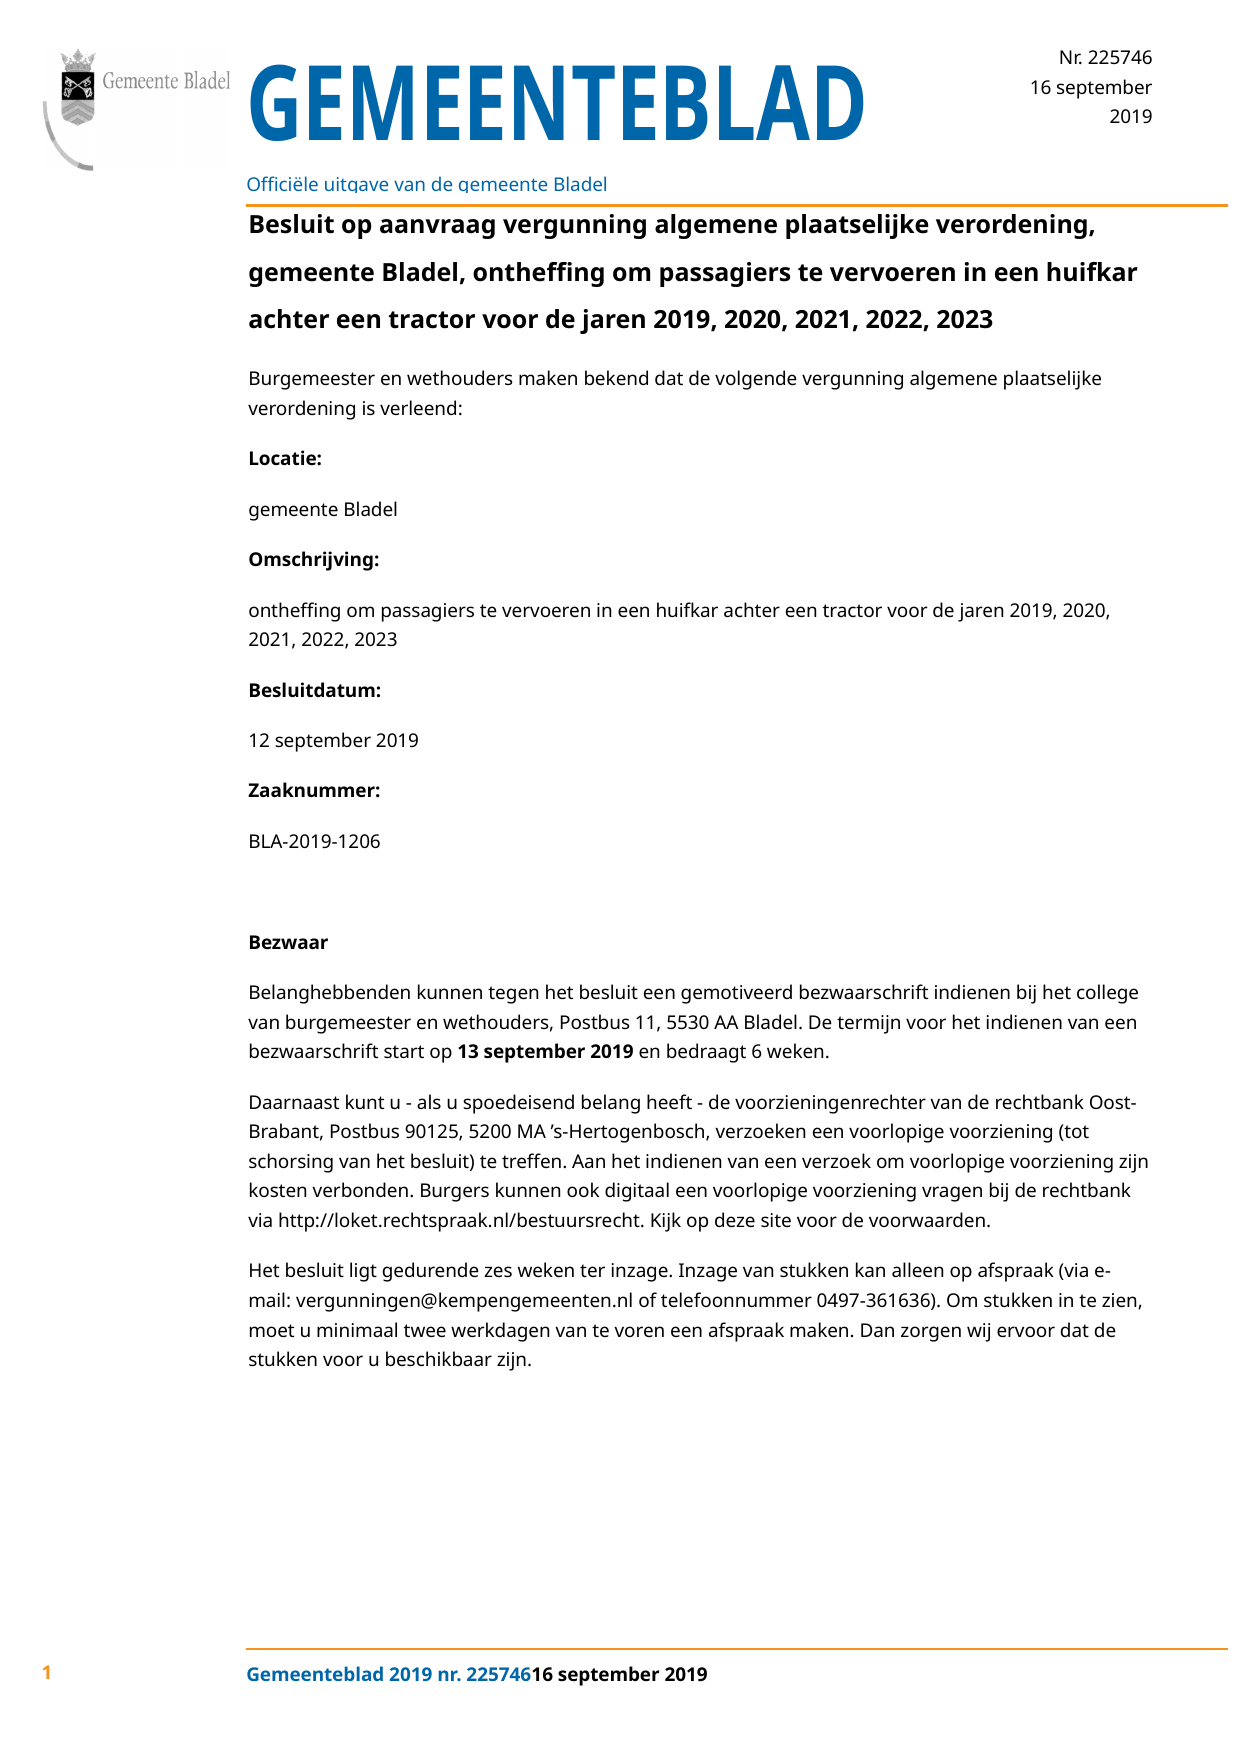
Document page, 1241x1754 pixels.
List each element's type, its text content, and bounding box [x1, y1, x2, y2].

text Zaaknummer: [248, 778, 1152, 803]
text Locatie: [248, 446, 1152, 471]
text Het besluit ligt gedurende zes weken ter inzage. Inzage van stukken kan alleen op afspraak (via e-mail: vergunningen@kempengemeenten.nl of telefoonnummer 0497-361636). Om stukken in te zien, moet u minimaal twee werkdagen van te voren een afspraak maken. Dan zorgen wij ervoor dat de stukken voor u beschikbaar zijn. [248, 1258, 1152, 1372]
text Daarnaast kunt u - als u spoedeisend belang heeft - de voorzieningenrechter van de rechtbank Oost-Brabant, Postbus 90125, 5200 MA ’s-Hertogenbosch, verzoeken een voorlopige voorziening (tot schorsing van het besluit) te treffen. Aan het indienen van een verzoek om voorlopige voorziening zijn kosten verbonden. Burgers kunnen ook digitaal een voorlopige voorziening vragen bij de rechtbank via http://loket.rechtspraak.nl/bestuursrecht. Kijk op deze site voor de voorwaarden. [248, 1089, 1152, 1233]
text Bezwaar [248, 929, 1152, 954]
text gemeente Bladel [248, 496, 1152, 522]
picture [41, 47, 231, 172]
text Burgemeester en wethouders maken bekend dat de volgende vergunning algemene plaatselijke verordening is verleend: [248, 366, 1152, 421]
text 12 september 2019 [248, 727, 1152, 753]
text Besluit op aanvraag vergunning algemene plaatselijke verordening, gemeente Bladel, ontheffing om passagiers te vervoeren in een huifkar achter een tractor voor de jaren 2019, 2020, 2021, 2022, 2023 [248, 207, 1152, 336]
text ontheffing om passagiers te vervoeren in een huifkar achter een tractor voor de jaren 2019, 2020, 2021, 2022, 2023 [248, 597, 1152, 652]
text Belanghebbenden kunnen tegen het besluit een gemotiveerd bezwaarschrift indienen bij het college van burgemeester en wethouders, Postbus 11, 5530 AA Bladel. De termijn voor het indienen van een bezwaarschrift start op 13 september 2019 en bedraagt 6 weken. [248, 979, 1152, 1064]
text BLA-2019-1206 [248, 828, 1152, 854]
text Omschrijving: [248, 546, 1152, 572]
text Besluitdatum: [248, 677, 1152, 702]
